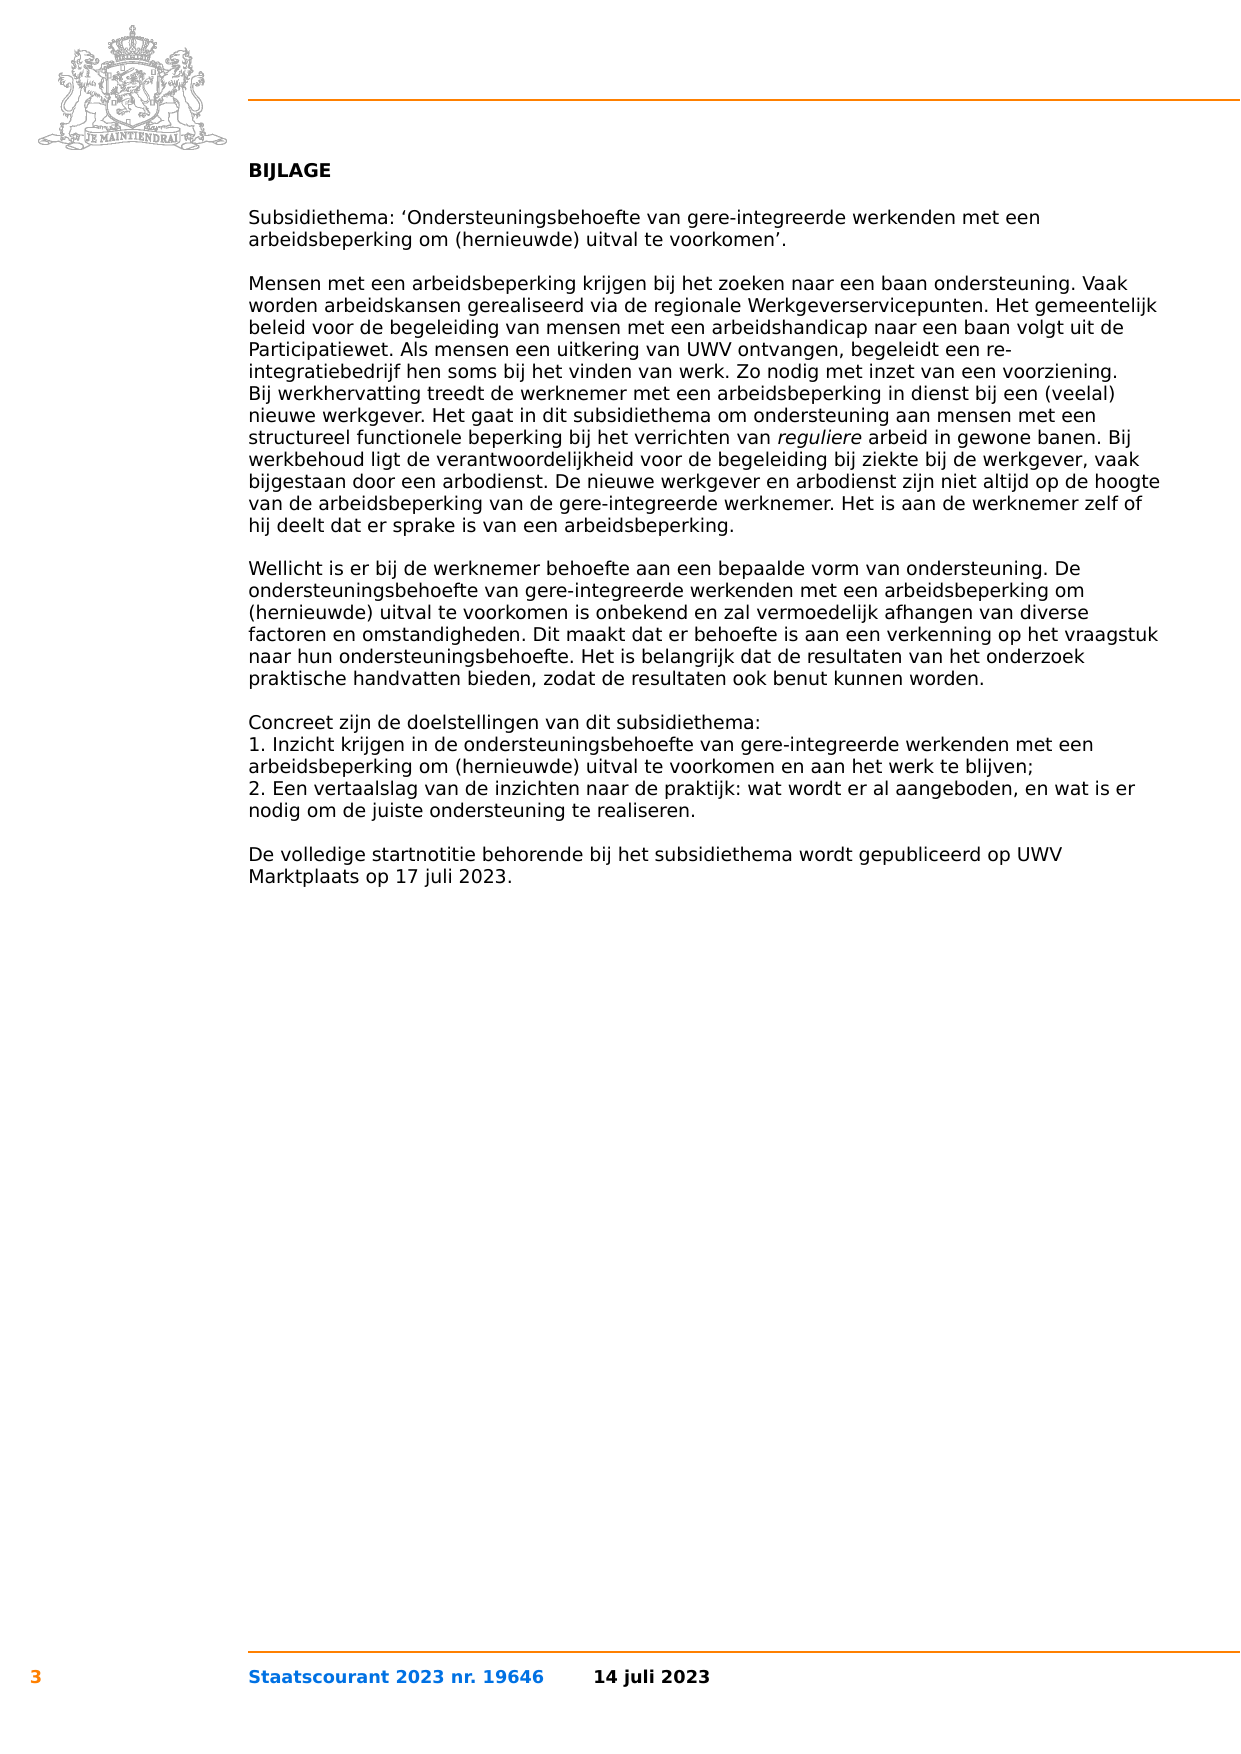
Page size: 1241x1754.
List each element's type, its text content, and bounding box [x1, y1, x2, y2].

text Subsidiethema: ‘Ondersteuningsbehoefte van gere-integreerde werkenden met een arbeidsbeperking om (hernieuwde) uitval te voorkomen’. [248, 207, 1163, 251]
text De volledige startnotitie behorende bij het subsidiethema wordt gepubliceerd op UWV Marktplaats op 17 juli 2023. [248, 844, 1163, 888]
picture [38, 25, 227, 150]
text Concreet zijn de doelstellingen van dit subsidiethema: [248, 712, 1163, 734]
text 1. Inzicht krijgen in de ondersteuningsbehoefte van gere-integreerde werkenden met een arbeidsbeperking om (hernieuwde) uitval te voorkomen en aan het werk te blijven; [248, 734, 1163, 778]
subtitle BIJLAGE [248, 160, 1163, 182]
text Wellicht is er bij de werknemer behoefte aan een bepaalde vorm van ondersteuning. De ondersteuningsbehoefte van gere-integreerde werkenden met een arbeidsbeperking om (hernieuwde) uitval te voorkomen is onbekend en zal vermoedelijk afhangen van diverse factoren en omstandigheden. Dit maakt dat er behoefte is aan een verkenning op het vraagstuk naar hun ondersteuningsbehoefte. Het is belangrijk dat de resultaten van het onderzoek praktische handvatten bieden, zodat de resultaten ook benut kunnen worden. [248, 558, 1163, 690]
text Mensen met een arbeidsbeperking krijgen bij het zoeken naar een baan ondersteuning. Vaak worden arbeidskansen gerealiseerd via de regionale Werkgeverservicepunten. Het gemeentelijk beleid voor de begeleiding van mensen met een arbeidshandicap naar een baan volgt uit de Participatiewet. Als mensen een uitkering van UWV ontvangen, begeleidt een re-integratiebedrijf hen soms bij het vinden van werk. Zo nodig met inzet van een voorziening. [248, 273, 1163, 383]
text 2. Een vertaalslag van de inzichten naar de praktijk: wat wordt er al aangeboden, en wat is er nodig om de juiste ondersteuning te realiseren. [248, 778, 1163, 822]
text Bij werkhervatting treedt de werknemer met een arbeidsbeperking in dienst bij een (veelal) nieuwe werkgever. Het gaat in dit subsidiethema om ondersteuning aan mensen met een structureel functionele beperking bij het verrichten van reguliere arbeid in gewone banen. Bij werkbehoud ligt de verantwoordelijkheid voor de begeleiding bij ziekte bij de werkgever, vaak bijgestaan door een arbodienst. De nieuwe werkgever en arbodienst zijn niet altijd op de hoogte van de arbeidsbeperking van de gere-integreerde werknemer. Het is aan de werknemer zelf of hij deelt dat er sprake is van een arbeidsbeperking. [248, 383, 1163, 536]
